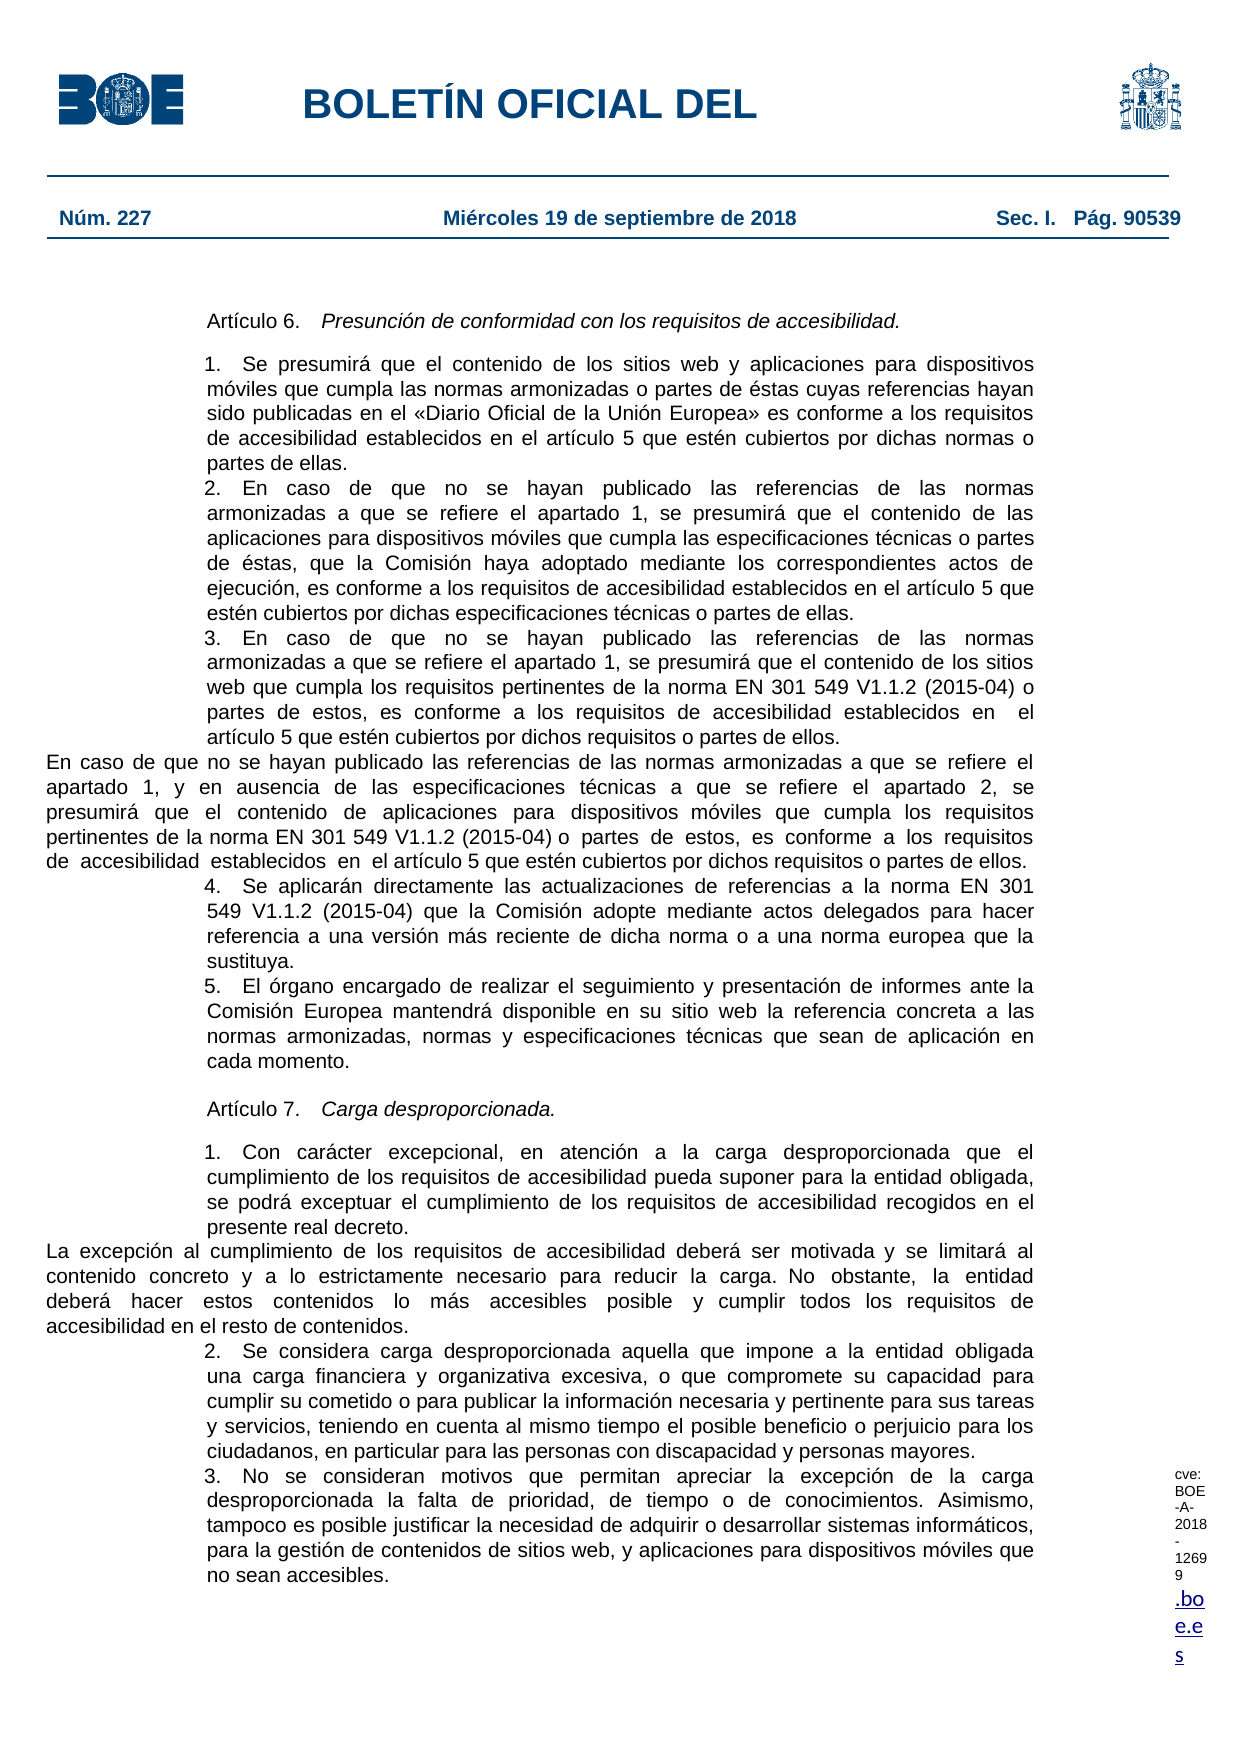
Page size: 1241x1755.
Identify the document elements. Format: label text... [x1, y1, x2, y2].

list No se consideran motivos que permitan apreciar la excepción de la carga desproporcionada la falta de prioridad, de tiempo o de conocimientos. Asimismo, tampoco es posible justificar la necesidad de adquirir o desarrollar sistemas informáticos, para la gestión de contenidos de sitios web, y aplicaciones para dispositivos móviles que no sean accesibles. [168, 1463, 1034, 1587]
text En caso de que no se hayan publicado las referencias de las normas armonizadas a que se refiere el apartado 1, y en ausencia de las especificaciones técnicas a que se refiere el apartado 2, se presumirá que el contenido de aplicaciones para dispositivos móviles que cumpla los requisitos pertinentes de la norma EN 301 549 V1.1.2 (2015-04) o partes de estos, es conforme a los requisitos de accesibilidad establecidos en el artículo 5 que estén cubiertos por dichos requisitos o partes de ellos. [46, 750, 1034, 873]
list Con carácter excepcional, en atención a la carga desproporcionada que el cumplimiento de los requisitos de accesibilidad pueda suponer para la entidad obligada, se podrá exceptuar el cumplimiento de los requisitos de accesibilidad recogidos en el presente real decreto. [168, 1140, 1034, 1238]
list En caso de que no se hayan publicado las referencias de las normas armonizadas a que se refiere el apartado 1, se presumirá que el contenido de los sitios web que cumpla los requisitos pertinentes de la norma EN 301 549 V1.1.2 (2015-04) o partes de estos, es conforme a los requisitos de accesibilidad establecidos en el artículo 5 que estén cubiertos por dichos requisitos o partes de ellos. [168, 625, 1034, 749]
list cve: BOE-A-2018-12699 [1174, 1466, 1209, 1583]
text La excepción al cumplimiento de los requisitos de accesibilidad deberá ser motivada y se limitará al contenido concreto y a lo estrictamente necesario para reducir la carga. No obstante, la entidad deberá hacer estos contenidos lo más accesibles posible y cumplir todos los requisitos de accesibilidad en el resto de contenidos. [46, 1239, 1034, 1338]
list Verificable en http://www.boe.es [1174, 1584, 1209, 1676]
list En caso de que no se hayan publicado las referencias de las normas armonizadas a que se refiere el apartado 1, se presumirá que el contenido de las aplicaciones para dispositivos móviles que cumpla las especificaciones técnicas o partes de éstas, que la Comisión haya adoptado mediante los correspondientes actos de ejecución, es conforme a los requisitos de accesibilidad establecidos en el artículo 5 que estén cubiertos por dichas especificaciones técnicas o partes de ellas. [168, 476, 1034, 624]
subtitle Núm. 227 Miércoles 19 de septiembre de 2018 Sec. I. Pág. 90539 [59, 206, 1195, 230]
list Se aplicarán directamente las actualizaciones de referencias a la norma EN 301 549 V1.1.2 (2015-04) que la Comisión adopte mediante actos delegados para hacer referencia a una versión más reciente de dicha norma o a una norma europea que la sustituya. [168, 874, 1034, 973]
list Se presumirá que el contenido de los sitios web y aplicaciones para dispositivos móviles que cumpla las normas armonizadas o partes de éstas cuyas referencias hayan sido publicadas en el «Diario Oficial de la Unión Europea» es conforme a los requisitos de accesibilidad establecidos en el artículo 5 que estén cubiertos por dichas normas o partes de ellas. [168, 351, 1034, 475]
list El órgano encargado de realizar el seguimiento y presentación de informes ante la Comisión Europea mantendrá disponible en su sitio web la referencia concreta a las normas armonizadas, normas y especificaciones técnicas que sean de aplicación en cada momento. [168, 974, 1034, 1072]
list Se considera carga desproporcionada aquella que impone a la entidad obligada una carga financiera y organizativa excesiva, o que compromete su capacidad para cumplir su cometido o para publicar la información necesaria y pertinente para sus tareas y servicios, teniendo en cuenta al mismo tiempo el posible beneficio o perjuicio para los ciudadanos, en particular para las personas con discapacidad y personas mayores. [168, 1339, 1034, 1462]
text Artículo 6. Presunción de conformidad con los requisitos de accesibilidad. [207, 309, 1195, 333]
text Artículo 7. Carga desproporcionada. [207, 1097, 1195, 1121]
